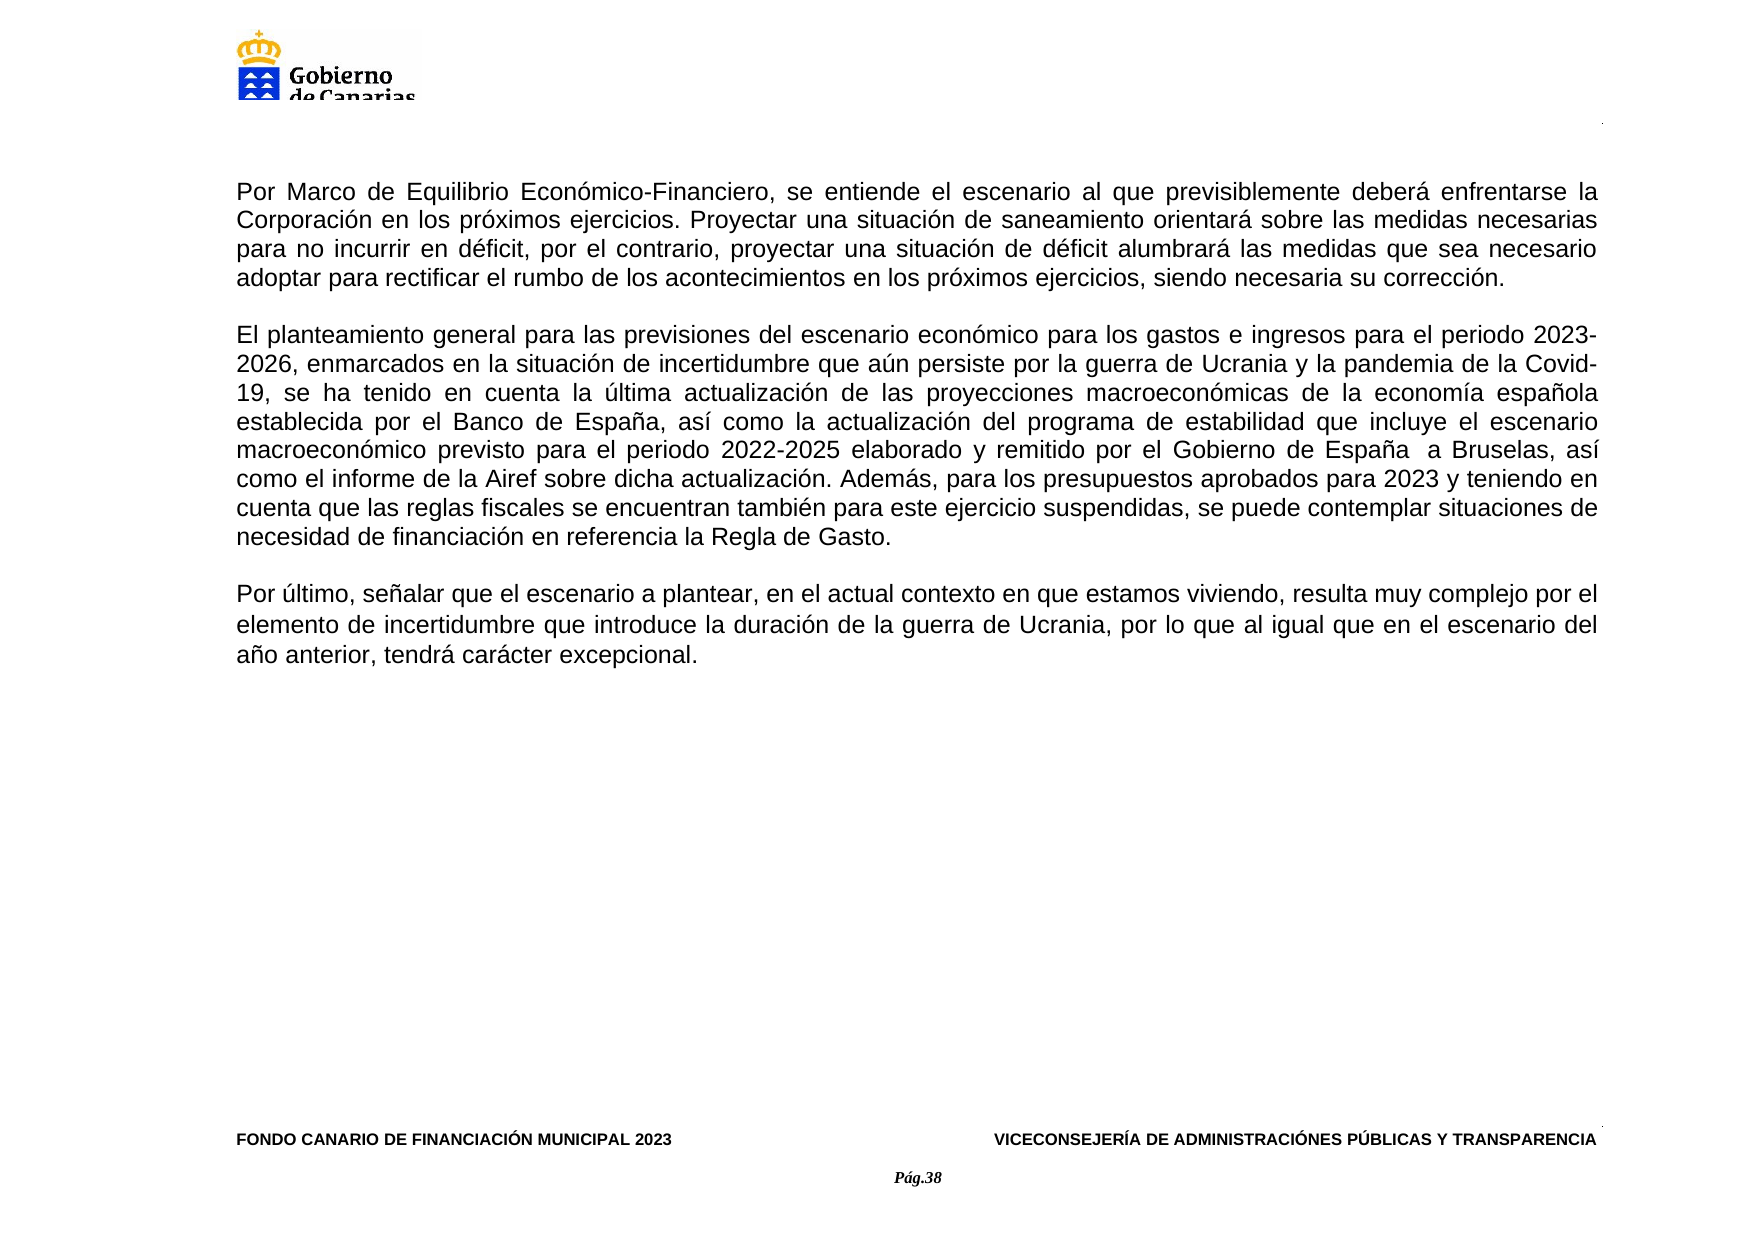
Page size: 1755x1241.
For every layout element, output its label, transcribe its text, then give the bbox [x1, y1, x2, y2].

text El planteamiento general para las previsiones del escenario económico para los gastos e ingresos para el periodo 2023- 2026, enmarcados en la situación de incertidumbre que aún persiste por la guerra de Ucrania y la pandemia de la Covid- 19, se ha tenido en cuenta la última actualización de las proyecciones macroeconómicas de la economía española establecida por el Banco de España, así como la actualización del programa de estabilidad que incluye el escenario macroeconómico previsto para el periodo 2022-2025 elaborado y remitido por el Gobierno de España a Bruselas, así como el informe de la Airef sobre dicha actualización. Además, para los presupuestos aprobados para 2023 y teniendo en cuenta que las reglas fiscales se encuentran también para este ejercicio suspendidas, se puede contemplar situaciones de necesidad de financiación en referencia la Regla de Gasto. [236, 321, 1600, 551]
text Por último, señalar que el escenario a plantear, en el actual contexto en que estamos viviendo, resulta muy complejo por el elemento de incertidumbre que introduce la duración de la guerra de Ucrania, por lo que al igual que en el escenario del año anterior, tendrá carácter excepcional. [236, 579, 1600, 669]
text Pág.38 [894, 1168, 944, 1187]
text FONDO CANARIO DE FINANCIACIÓN MUNICIPAL 2023 [236, 1129, 674, 1148]
text VICECONSEJERÍA DE ADMINISTRACIÓNES PÚBLICAS Y TRANSPARENCIA [994, 1129, 1599, 1148]
text Por Marco de Equilibrio Económico-Financiero, se entiende el escenario al que previsiblemente deberá enfrentarse la Corporación en los próximos ejercicios. Proyectar una situación de saneamiento orientará sobre las medidas necesarias para no incurrir en déficit, por el contrario, proyectar una situación de déficit alumbrará las medidas que sea necesario adoptar para rectificar el rumbo de los acontecimientos en los próximos ejercicios, siendo necesaria su corrección. [236, 177, 1600, 292]
